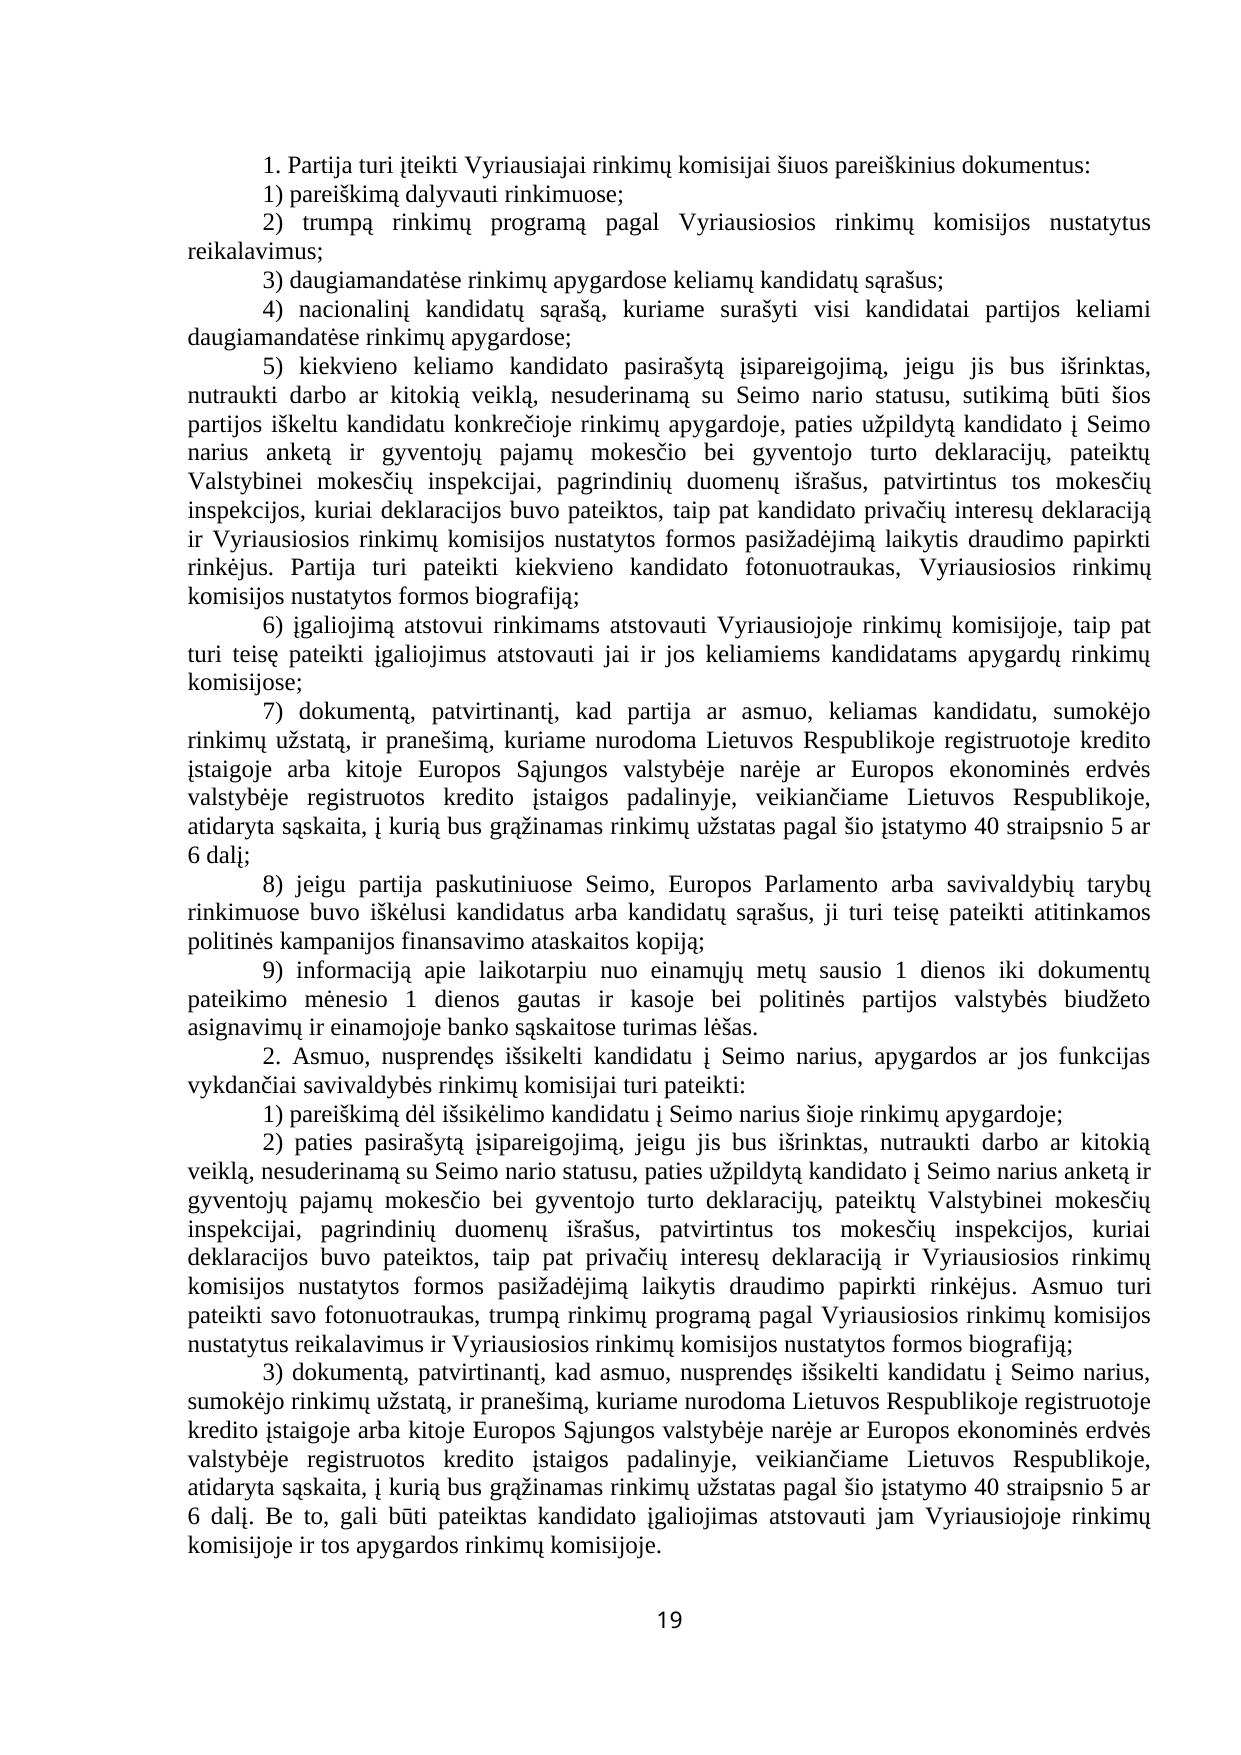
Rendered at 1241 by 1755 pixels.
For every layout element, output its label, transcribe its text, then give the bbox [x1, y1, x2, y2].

text 2) paties pasirašytą įsipareigojimą, jeigu jis bus išrinktas, nutraukti darbo ar kitokią veiklą, nesuderinamą su Seimo nario statusu, paties užpildytą kandidato į Seimo narius anketą ir gyventojų pajamų mokesčio bei gyventojo turto deklaracijų, pateiktų Valstybinei mokesčių inspekcijai, pagrindinių duomenų išrašus, patvirtintus tos mokesčių inspekcijos, kuriai deklaracijos buvo pateiktos, taip pat privačių interesų deklaraciją ir Vyriausiosios rinkimų komisijos nustatytos formos pasižadėjimą laikytis draudimo papirkti rinkėjus. Asmuo turi pateikti savo fotonuotraukas, trumpą rinkimų programą pagal Vyriausiosios rinkimų komisijos nustatytus reikalavimus ir Vyriausiosios rinkimų komisijos nustatytos formos biografiją; [187, 1127, 1152, 1357]
text 6) įgaliojimą atstovui rinkimams atstovauti Vyriausiojoje rinkimų komisijoje, taip pat turi teisę pateikti įgaliojimus atstovauti jai ir jos keliamiems kandidatams apygardų rinkimų komisijose; [187, 610, 1152, 696]
text 1) pareiškimą dėl išsikėlimo kandidatu į Seimo narius šioje rinkimų apygardoje; [187, 1099, 1152, 1127]
text 1) pareiškimą dalyvauti rinkimuose; [187, 179, 1152, 207]
text 9) informaciją apie laikotarpiu nuo einamųjų metų sausio 1 dienos iki dokumentų pateikimo mėnesio 1 dienos gautas ir kasoje bei politinės partijos valstybės biudžeto asignavimų ir einamojoje banko sąskaitose turimas lėšas. [187, 955, 1152, 1041]
text 2. Asmuo, nusprendęs išsikelti kandidatu į Seimo narius, apygardos ar jos funkcijas vykdančiai savivaldybės rinkimų komisijai turi pateikti: [187, 1041, 1152, 1099]
text 7) dokumentą, patvirtinantį, kad partija ar asmuo, keliamas kandidatu, sumokėjo rinkimų užstatą, ir pranešimą, kuriame nurodoma Lietuvos Respublikoje registruotoje kredito įstaigoje arba kitoje Europos Sąjungos valstybėje narėje ar Europos ekonominės erdvės valstybėje registruotos kredito įstaigos padalinyje, veikiančiame Lietuvos Respublikoje, atidaryta sąskaita, į kurią bus grąžinamas rinkimų užstatas pagal šio įstatymo 40 straipsnio 5 ar 6 dalį; [187, 696, 1152, 869]
text 1. Partija turi įteikti Vyriausiajai rinkimų komisijai šiuos pareiškinius dokumentus: [187, 150, 1152, 179]
text 3) daugiamandatėse rinkimų apygardose keliamų kandidatų sąrašus; [187, 265, 1152, 294]
text 8) jeigu partija paskutiniuose Seimo, Europos Parlamento arba savivaldybių tarybų rinkimuose buvo iškėlusi kandidatus arba kandidatų sąrašus, ji turi teisę pateikti atitinkamos politinės kampanijos finansavimo ataskaitos kopiją; [187, 869, 1152, 955]
text 2) trumpą rinkimų programą pagal Vyriausiosios rinkimų komisijos nustatytus reikalavimus; [187, 207, 1152, 265]
text 3) dokumentą, patvirtinantį, kad asmuo, nusprendęs išsikelti kandidatu į Seimo narius, sumokėjo rinkimų užstatą, ir pranešimą, kuriame nurodoma Lietuvos Respublikoje registruotoje kredito įstaigoje arba kitoje Europos Sąjungos valstybėje narėje ar Europos ekonominės erdvės valstybėje registruotos kredito įstaigos padalinyje, veikiančiame Lietuvos Respublikoje, atidaryta sąskaita, į kurią bus grąžinamas rinkimų užstatas pagal šio įstatymo 40 straipsnio 5 ar 6 dalį. Be to, gali būti pateiktas kandidato įgaliojimas atstovauti jam Vyriausiojoje rinkimų komisijoje ir tos apygardos rinkimų komisijoje. [187, 1357, 1152, 1559]
text 5) kiekvieno keliamo kandidato pasirašytą įsipareigojimą, jeigu jis bus išrinktas, nutraukti darbo ar kitokią veiklą, nesuderinamą su Seimo nario statusu, sutikimą būti šios partijos iškeltu kandidatu konkrečioje rinkimų apygardoje, paties užpildytą kandidato į Seimo narius anketą ir gyventojų pajamų mokesčio bei gyventojo turto deklaracijų, pateiktų Valstybinei mokesčių inspekcijai, pagrindinių duomenų išrašus, patvirtintus tos mokesčių inspekcijos, kuriai deklaracijos buvo pateiktos, taip pat kandidato privačių interesų deklaraciją ir Vyriausiosios rinkimų komisijos nustatytos formos pasižadėjimą laikytis draudimo papirkti rinkėjus. Partija turi pateikti kiekvieno kandidato fotonuotraukas, Vyriausiosios rinkimų komisijos nustatytos formos biografiją; [187, 351, 1152, 610]
text 4) nacionalinį kandidatų sąrašą, kuriame surašyti visi kandidatai partijos keliami daugiamandatėse rinkimų apygardose; [187, 294, 1152, 351]
